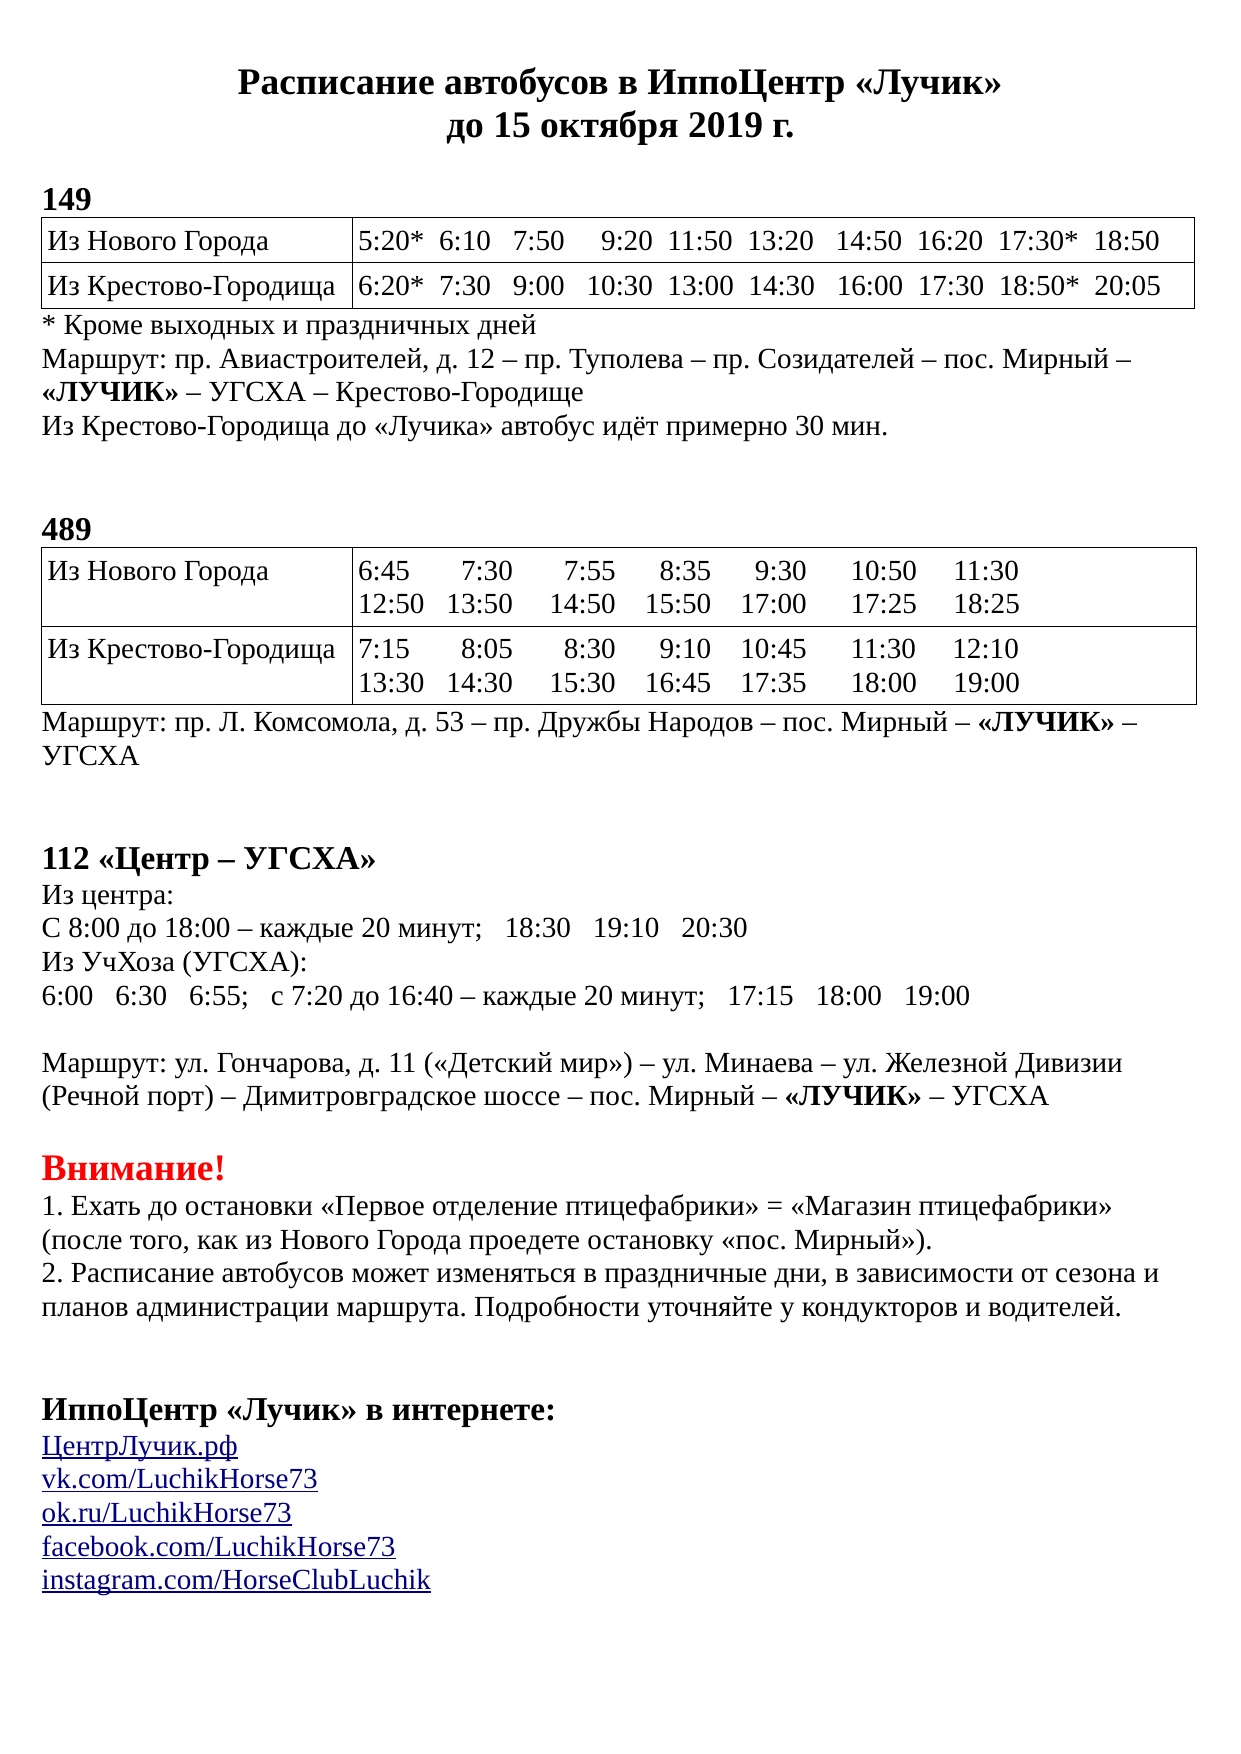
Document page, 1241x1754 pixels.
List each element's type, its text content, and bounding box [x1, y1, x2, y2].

text до 15 октября 2019 г. [41, 102, 1199, 145]
text Маршрут: ул. Гончарова, д. 11 («Детский мир») – ул. Минаева – ул. Железной Дивизии (Речной порт) – Димитровградское шоссе – пос. Мирный – «ЛУЧИК» – УГСХА [41, 1045, 1199, 1112]
text vk.com/LuchikHorse73 [41, 1462, 1199, 1495]
text ЦентрЛучик.рф [41, 1428, 1199, 1462]
table_header Из Нового Города [42, 548, 352, 626]
text 112 «Центр – УГСХА» [41, 839, 1199, 877]
table_cell 6:20* 7:30 9:00 10:30 13:00 14:30 16:00 17:30 18:50* 20:05 [353, 263, 1194, 307]
text 6:00 6:30 6:55; с 7:20 до 16:40 – каждые 20 минут; 17:15 18:00 19:00 [41, 978, 1199, 1011]
table_header 6:45 7:30 7:55 8:35 9:30 10:50 11:30 12:50 13:50 14:50 15:50 17:00 17:25 18:25 [353, 548, 1196, 626]
text Маршрут: пр. Авиастроителей, д. 12 – пр. Туполева – пр. Созидателей – пос. Мирный – «ЛУЧИК» – УГСХА – Крестово-Городище [41, 341, 1199, 408]
text ИппоЦентр «Лучик» в интернете: [41, 1390, 1199, 1428]
text Из центра: [41, 877, 1199, 911]
text 1. Ехать до остановки «Первое отделение птицефабрики» = «Магазин птицефабрики» (после того, как из Нового Города проедете остановку «пос. Мирный»). [41, 1188, 1199, 1256]
text Из УчХоза (УГСХА): [41, 944, 1199, 978]
text Из Крестово-Городища до «Лучика» автобус идёт примерно 30 мин. [41, 408, 1199, 442]
text Расписание автобусов в ИппоЦентр «Лучик» [41, 59, 1199, 102]
text 489 [41, 509, 1199, 547]
table_header Из Нового Города [42, 218, 352, 262]
table_cell 7:15 8:05 8:30 9:10 10:45 11:30 12:10 13:30 14:30 15:30 16:45 17:35 18:00 19:00 [353, 627, 1196, 704]
text С 8:00 до 18:00 – каждые 20 минут; 18:30 19:10 20:30 [41, 911, 1199, 944]
text Маршрут: пр. Л. Комсомола, д. 53 – пр. Дружбы Народов – пос. Мирный – «ЛУЧИК» – УГСХА [41, 704, 1199, 772]
text 2. Расписание автобусов может изменяться в праздничные дни, в зависимости от сезона и планов администрации маршрута. Подробности уточняйте у кондукторов и водителей. [41, 1256, 1199, 1323]
table_cell Из Крестово-Городища [42, 263, 352, 307]
text * Кроме выходных и праздничных дней [41, 307, 1199, 341]
text ok.ru/LuchikHorse73 [41, 1495, 1199, 1529]
table_header 5:20* 6:10 7:50 9:20 11:50 13:20 14:50 16:20 17:30* 18:50 [353, 218, 1194, 262]
text instagram.com/HorseClubLuchik [41, 1562, 1199, 1596]
table_cell Из Крестово-Городища [42, 627, 352, 704]
text 149 [41, 179, 1199, 217]
text Внимание! [41, 1145, 1199, 1188]
text facebook.com/LuchikHorse73 [41, 1529, 1199, 1562]
